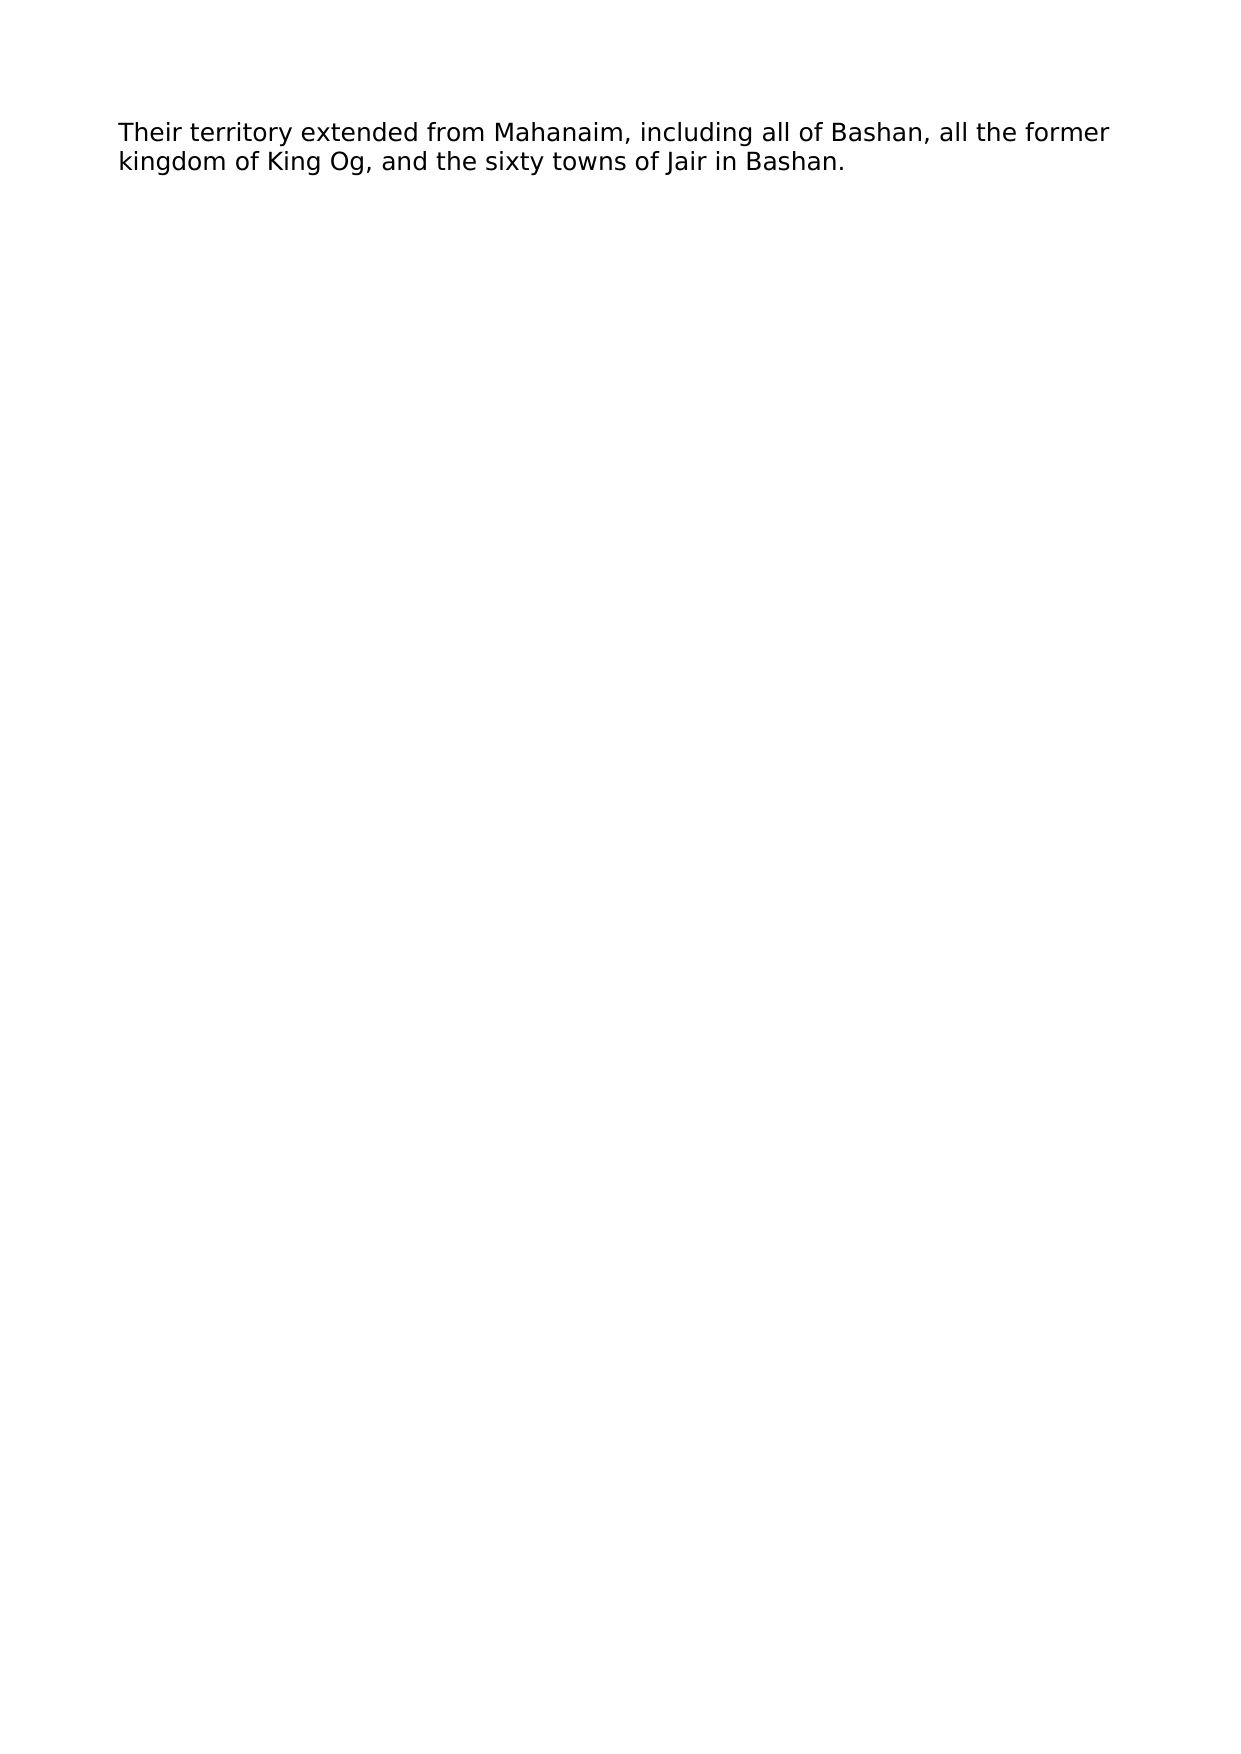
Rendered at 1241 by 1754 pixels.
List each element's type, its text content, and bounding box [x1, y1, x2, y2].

text Their territory extended from Mahanaim, including all of Bashan, all the former kingdom of King Og, and the sixty towns of Jair in Bashan. [118, 118, 1122, 176]
